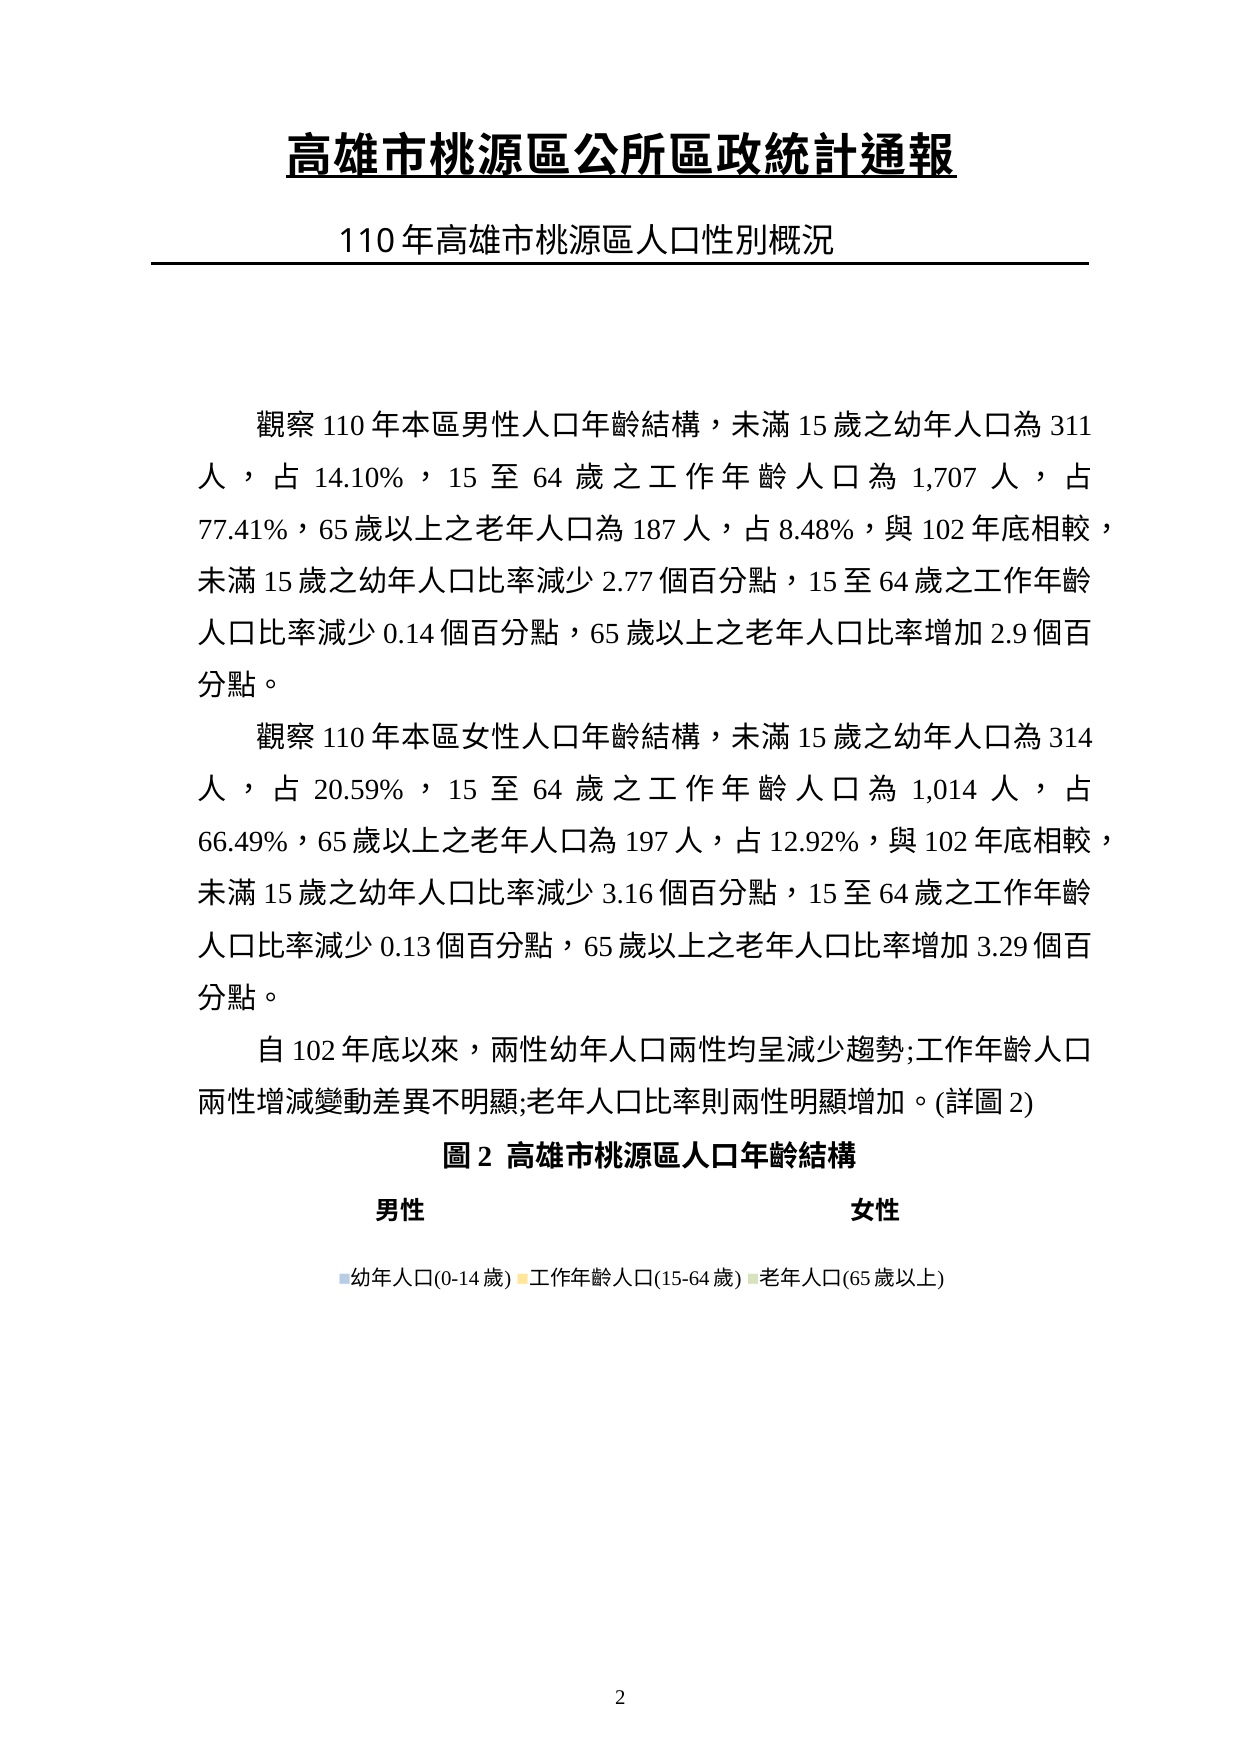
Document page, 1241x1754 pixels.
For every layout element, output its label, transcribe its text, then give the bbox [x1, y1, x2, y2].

text 自102年底以來，兩性幼年人口兩性均呈減少趨勢;工作年齡人口兩性增減變動差異不明顯;老年人口比率則兩性明顯增加。(詳圖2) [198, 1018, 1092, 1123]
text 男性 女性 [148, 1175, 1092, 1227]
text 觀察110年本區男性人口年齡結構，未滿15歲之幼年人口為311人，占14.10%，15至64歲之工作年齡人口為1,707人，占77.41%，65歲以上之老年人口為187人，占8.48%，與102年底相較，未滿15歲之幼年人口比率減少2.77個百分點，15至64歲之工作年齡人口比率減少0.14個百分點，65歲以上之老年人口比率增加2.9個百分點。 [198, 393, 1092, 706]
text 觀察110年本區女性人口年齡結構，未滿15歲之幼年人口為314人，占20.59%，15至64歲之工作年齡人口為1,014人，占66.49%，65歲以上之老年人口為197人，占12.92%，與102年底相較，未滿15歲之幼年人口比率減少3.16個百分點，15至64歲之工作年齡人口比率減少0.13個百分點，65歲以上之老年人口比率增加3.29個百分點。 [198, 706, 1092, 1018]
text 圖2 高雄市桃源區人口年齡結構 [148, 1123, 1092, 1175]
text ■幼年人口(0-14歲) ■工作年齡人口(15-64歲) ■老年人口(65歲以上) [148, 1239, 1092, 1291]
